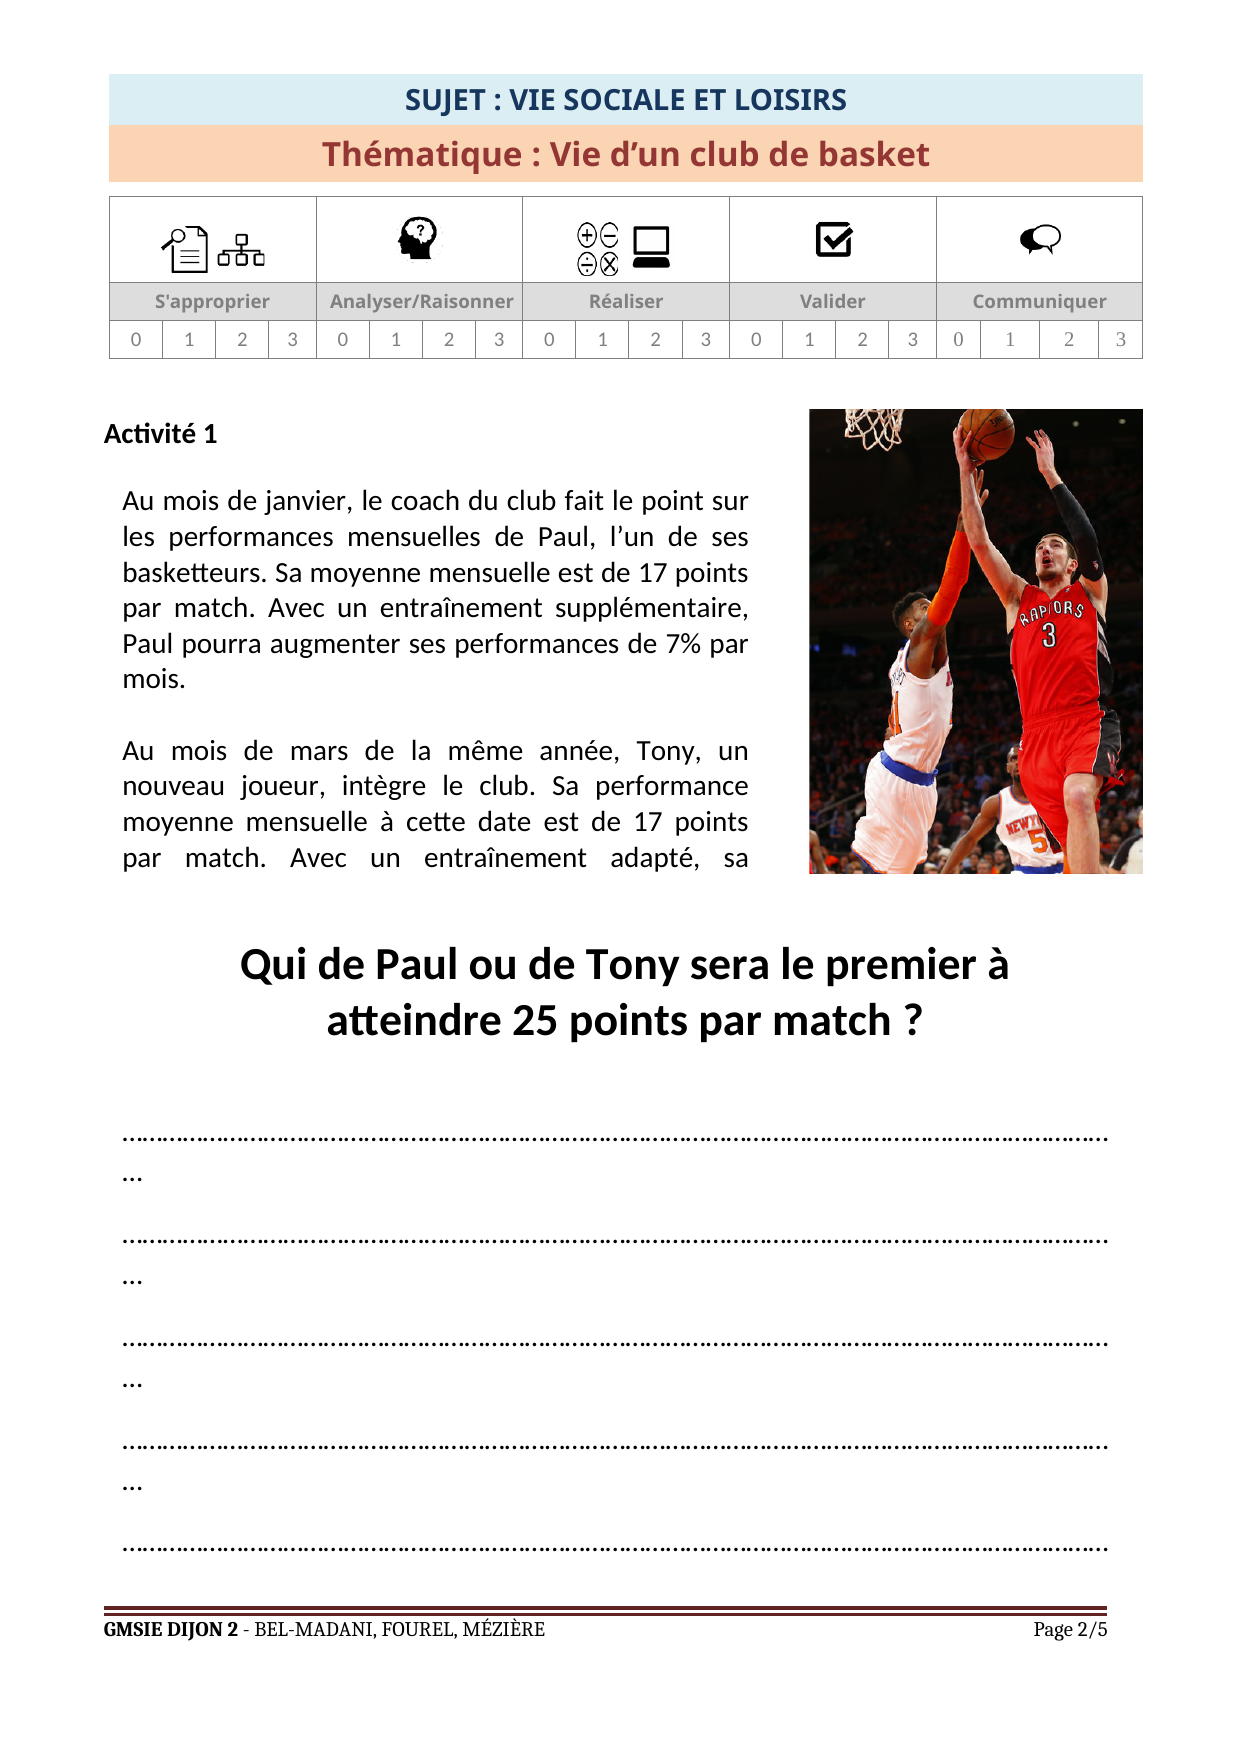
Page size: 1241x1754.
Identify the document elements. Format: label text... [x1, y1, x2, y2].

text …………………………………………………………………………………………………………………………………… [122, 1113, 1128, 1189]
picture [160, 226, 208, 273]
picture [809, 216, 857, 263]
picture [217, 226, 265, 273]
picture [809, 409, 1143, 874]
text …………………………………………………………………………………………………………………………………… [122, 1421, 1128, 1497]
text Qui de Paul ou de Tony sera le premier à atteindre 25 points par match ? [157, 935, 1093, 1046]
text …………………………………………………………………………………………………………………………………… [122, 1215, 1128, 1292]
text Au mois de janvier, le coach du club fait le point sur les performances mensuelles de Paul, l’un de ses basketteurs. Sa moyenne mensuelle est de 17 points par match. Avec un entraînement supplémentaire, Paul pourra augmenter ses performances de 7% par mois. [122, 482, 750, 696]
picture [627, 222, 675, 270]
picture [577, 222, 618, 276]
text Activité 1 [103, 415, 809, 450]
text Au mois de mars de la même année, Tony, un nouveau joueur, intègre le club. Sa performance moyenne mensuelle à cette date est de 17 points par match. Avec un entraînement adapté, sa performance mensuelle sera améliorée de 3 points par match. [122, 732, 750, 878]
picture [395, 216, 443, 263]
text …………………………………………………………………………………………………………………………………… [122, 1523, 1128, 1584]
picture [1016, 216, 1063, 263]
text …………………………………………………………………………………………………………………………………… [122, 1318, 1128, 1394]
